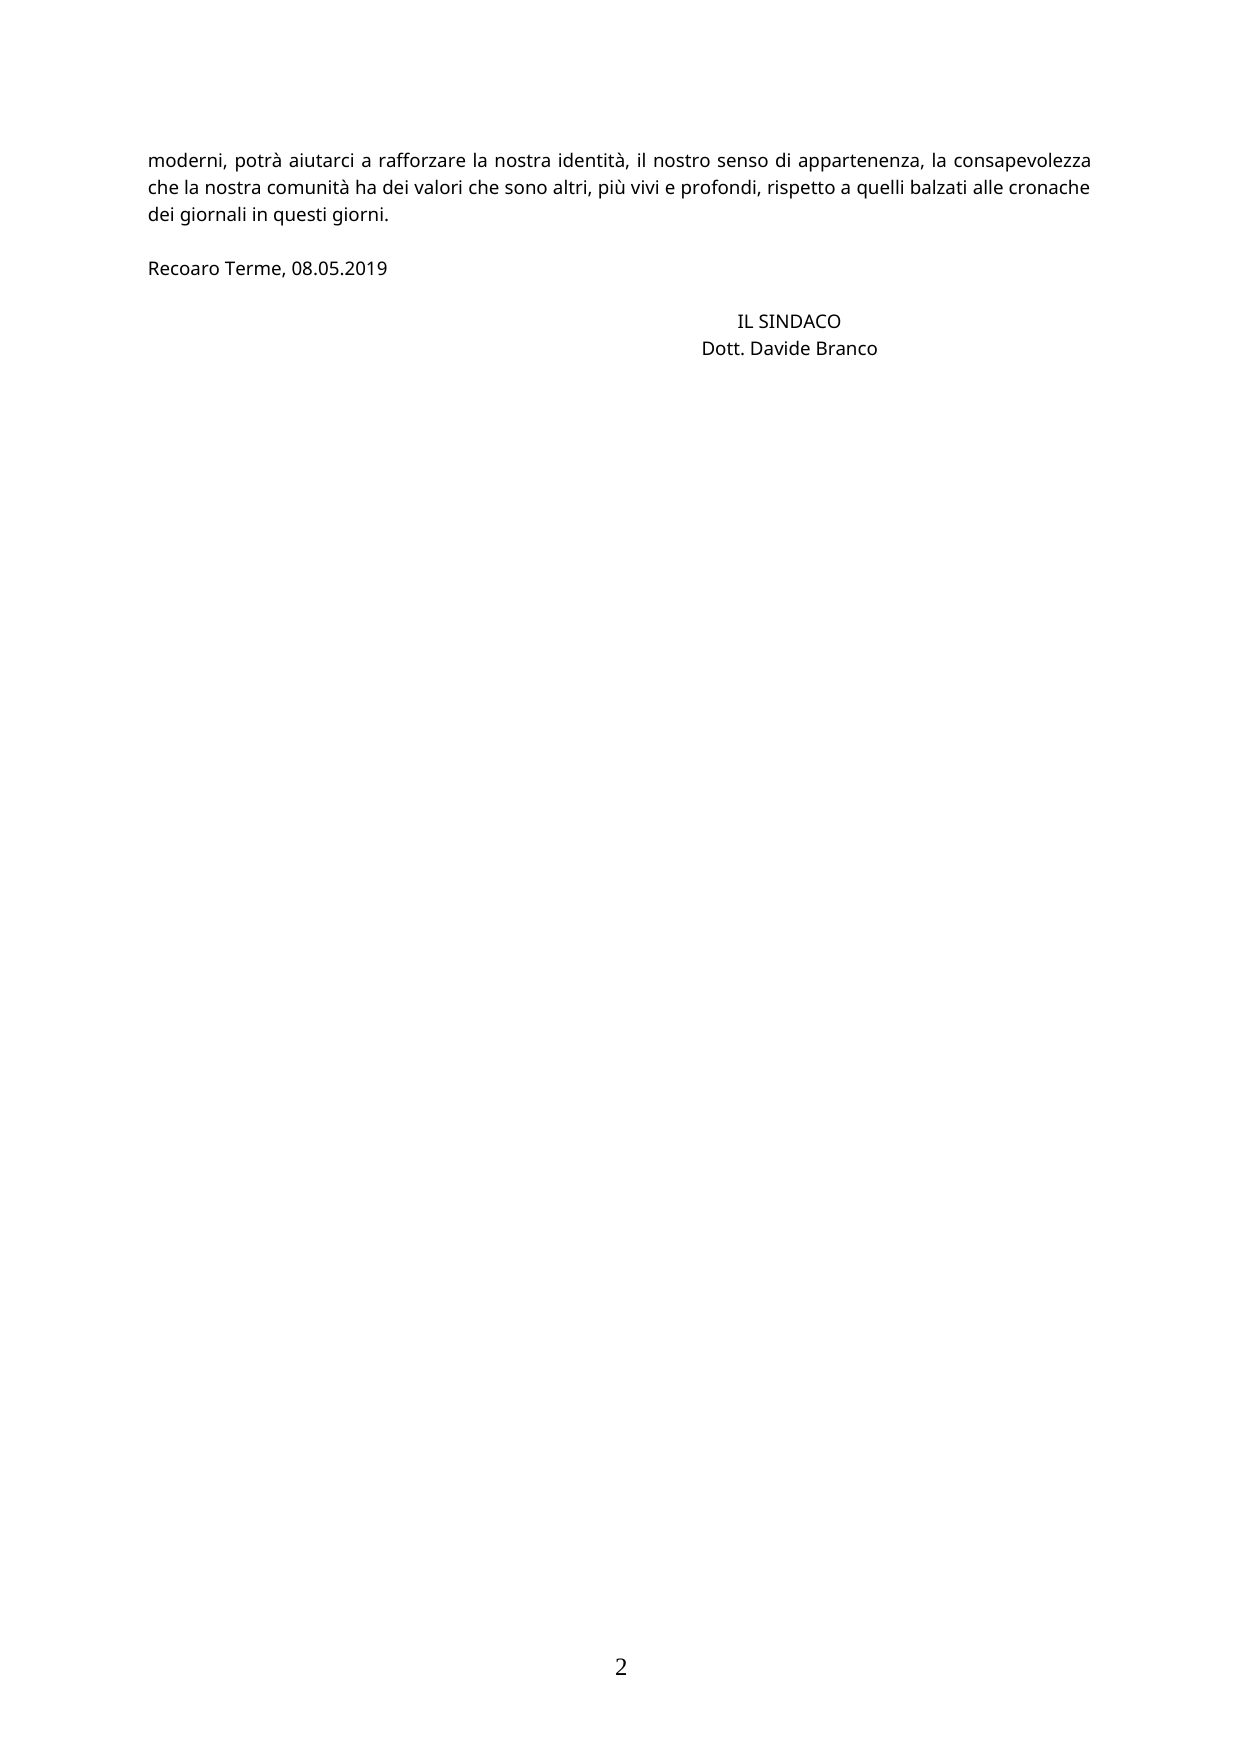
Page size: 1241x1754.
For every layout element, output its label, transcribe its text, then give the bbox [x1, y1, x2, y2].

list moderni, potrà aiutarci a rafforzare la nostra identità, il nostro senso di appartenenza, la consapevolezza che la nostra comunità ha dei valori che sono altri, più vivi e profondi, rispetto a quelli balzati alle cronache dei giornali in questi giorni. [148, 148, 1092, 227]
list IL SINDACO [148, 308, 1092, 334]
list Recoaro Terme, 08.05.2019 [148, 255, 1092, 280]
list Dott. Davide Branco [148, 335, 1092, 361]
